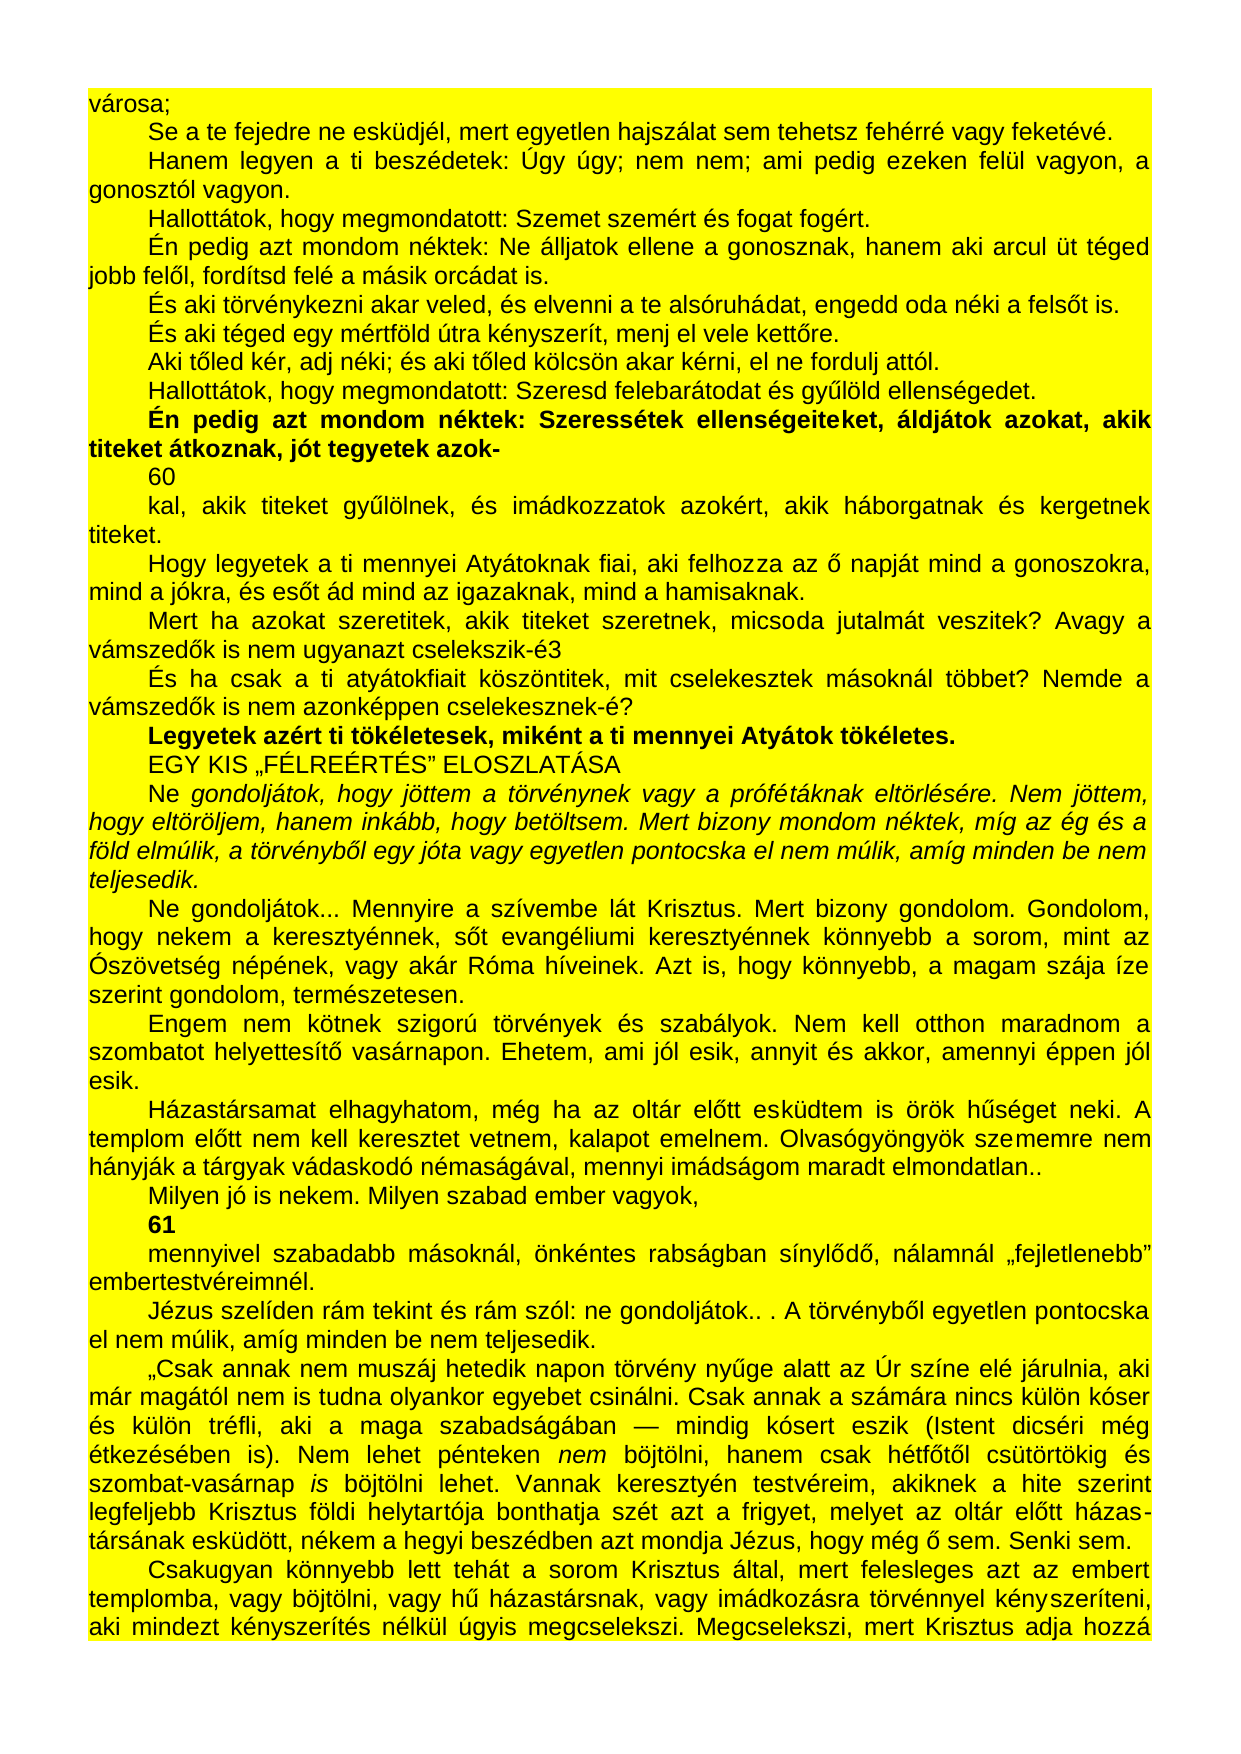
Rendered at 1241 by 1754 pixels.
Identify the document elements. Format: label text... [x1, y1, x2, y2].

text Legyetek azért ti tökéletesek, miként a ti mennyei Atyá­tok tökéletes. [88, 721, 1152, 750]
text Mert ha azokat szeretitek, akik titeket szeretnek, micso­da jutalmát veszitek? Avagy a vámszedők is nem ugyanazt cselekszik-é3 [88, 606, 1152, 663]
text Engem nem kötnek szigorú törvények és szabályok. Nem kell otthon maradnom a szombatot helyettesítő vasár­napon. Ehetem, ami jól esik, annyit és akkor, amennyi éppen jól esik. [88, 1008, 1152, 1095]
text Hogy legyetek a ti mennyei Atyátoknak fiai, aki felhoz­za az ő napját mind a gonoszokra, mind a jókra, és esőt ád mind az igazaknak, mind a hamisaknak. [88, 548, 1152, 606]
text Aki tőled kér, adj néki; és aki tőled kölcsön akar kérni, el ne fordulj attól. [88, 347, 1152, 376]
text És ha csak a ti atyátokfiait köszöntitek, mit cselekesztek másoknál többet? Nemde a vámszedők is nem azonképpen cselekesznek-é? [88, 663, 1152, 721]
text Házastársamat elhagyhatom, még ha az oltár előtt es­küdtem is örök hűséget neki. A templom előtt nem kell keresztet vetnem, kalapot emelnem. Olvasógyöngyök sze­memre nem hányják a tárgyak vádaskodó némaságával, mennyi imádságom maradt elmondatlan.. [88, 1095, 1152, 1181]
text Hallottátok, hogy megmondatott: Szemet szemért és fogat fogért. [88, 203, 1152, 232]
text Hallottátok, hogy megmondatott: Szeresd felebarátodat és gyűlöld ellenségedet. [88, 376, 1152, 405]
text Hanem legyen a ti beszédetek: Úgy úgy; nem nem; ami pedig ezeken felül vagyon, a gonosztól vagyon. [88, 146, 1152, 203]
text kal, akik titeket gyűlölnek, és imádkozzatok azokért, akik háborgatnak és kergetnek titeket. [88, 491, 1152, 548]
text 61 [88, 1210, 1152, 1238]
text Ne gondoljátok, hogy jöttem a törvénynek vagy a prófé­táknak eltörlésére. Nem jöttem, hogy eltöröljem, hanem inkább, hogy betöltsem. Mert bizony mondom néktek, míg az ég és a föld elmúlik, a törvényből egy jóta vagy egyetlen pontocska el nem múlik, amíg minden be nem teljesedik. [88, 778, 1152, 893]
text 60 [88, 462, 1152, 491]
text Én pedig azt mondom néktek: Ne álljatok ellene a gonosznak, hanem aki arcul üt téged jobb felől, fordítsd felé a másik orcádat is. [88, 232, 1152, 290]
text Ne gondoljátok... Mennyire a szívembe lát Krisztus. Mert bizony gondolom. Gondolom, hogy nekem a keresztyénnek, sőt evangéliumi keresztyénnek könnyebb a sorom, mint az Ószövetség népének, vagy akár Róma híveinek. Azt is, hogy könnyebb, a magam szája íze szerint gondolom, természete­sen. [88, 893, 1152, 1008]
text mennyivel szabadabb másoknál, önkéntes rabságban sínylő­dő, nálamnál „fejletlenebb” embertestvéreimnél. [88, 1238, 1152, 1296]
text Én pedig azt mondom néktek: Szeressétek ellenségeite­ket, áldjátok azokat, akik titeket átkoznak, jót tegyetek azok- [88, 405, 1152, 462]
text És aki téged egy mértföld útra kényszerít, menj el vele kettőre. [88, 318, 1152, 347]
text „Csak annak nem muszáj hetedik napon törvény nyűge alatt az Úr színe elé járulnia, aki már magától nem is tudna olyankor egyebet csinálni. Csak annak a számára nincs külön kóser és külön tréfli, aki a maga szabadságában — mindig kósert eszik (Istent dicséri még étkezésében is). Nem lehet pénteken nem böjtölni, hanem csak hétfőtől csütörtökig és szombat-vasárnap is böjtölni lehet. Vannak keresztyén test­véreim, akiknek a hite szerint legfeljebb Krisztus földi helytar­tója bonthatja szét azt a frigyet, melyet az oltár előtt házas­társának esküdött, nékem a hegyi beszédben azt mondja Jézus, hogy még ő sem. Senki sem. [88, 1353, 1152, 1555]
text EGY KIS „FÉLREÉRTÉS” ELOSZLATÁSA [88, 750, 1152, 778]
text Csakugyan könnyebb lett tehát a sorom Krisztus által, mert felesleges azt az embert templomba, vagy böjtölni, vagy hű házastársnak, vagy imádkozásra törvénnyel kény­szeríteni, aki mindezt kényszerítés nélkül úgyis megcselekszi. Megcselekszi, mert Krisztus adja hozzá [88, 1555, 1152, 1641]
text Jézus szelíden rám tekint és rám szól: ne gondoljátok.. . A törvényből egyetlen pontocska el nem múlik, amíg minden be nem teljesedik. [88, 1296, 1152, 1353]
text Milyen jó is nekem. Milyen szabad ember vagyok, [88, 1181, 1152, 1210]
text És aki törvénykezni akar veled, és elvenni a te alsóruhá­dat, engedd oda néki a felsőt is. [88, 290, 1152, 318]
text Se a te fejedre ne esküdjél, mert egyetlen hajszálat sem tehetsz fehérré vagy feketévé. [88, 117, 1152, 146]
text városa; [88, 88, 1152, 117]
